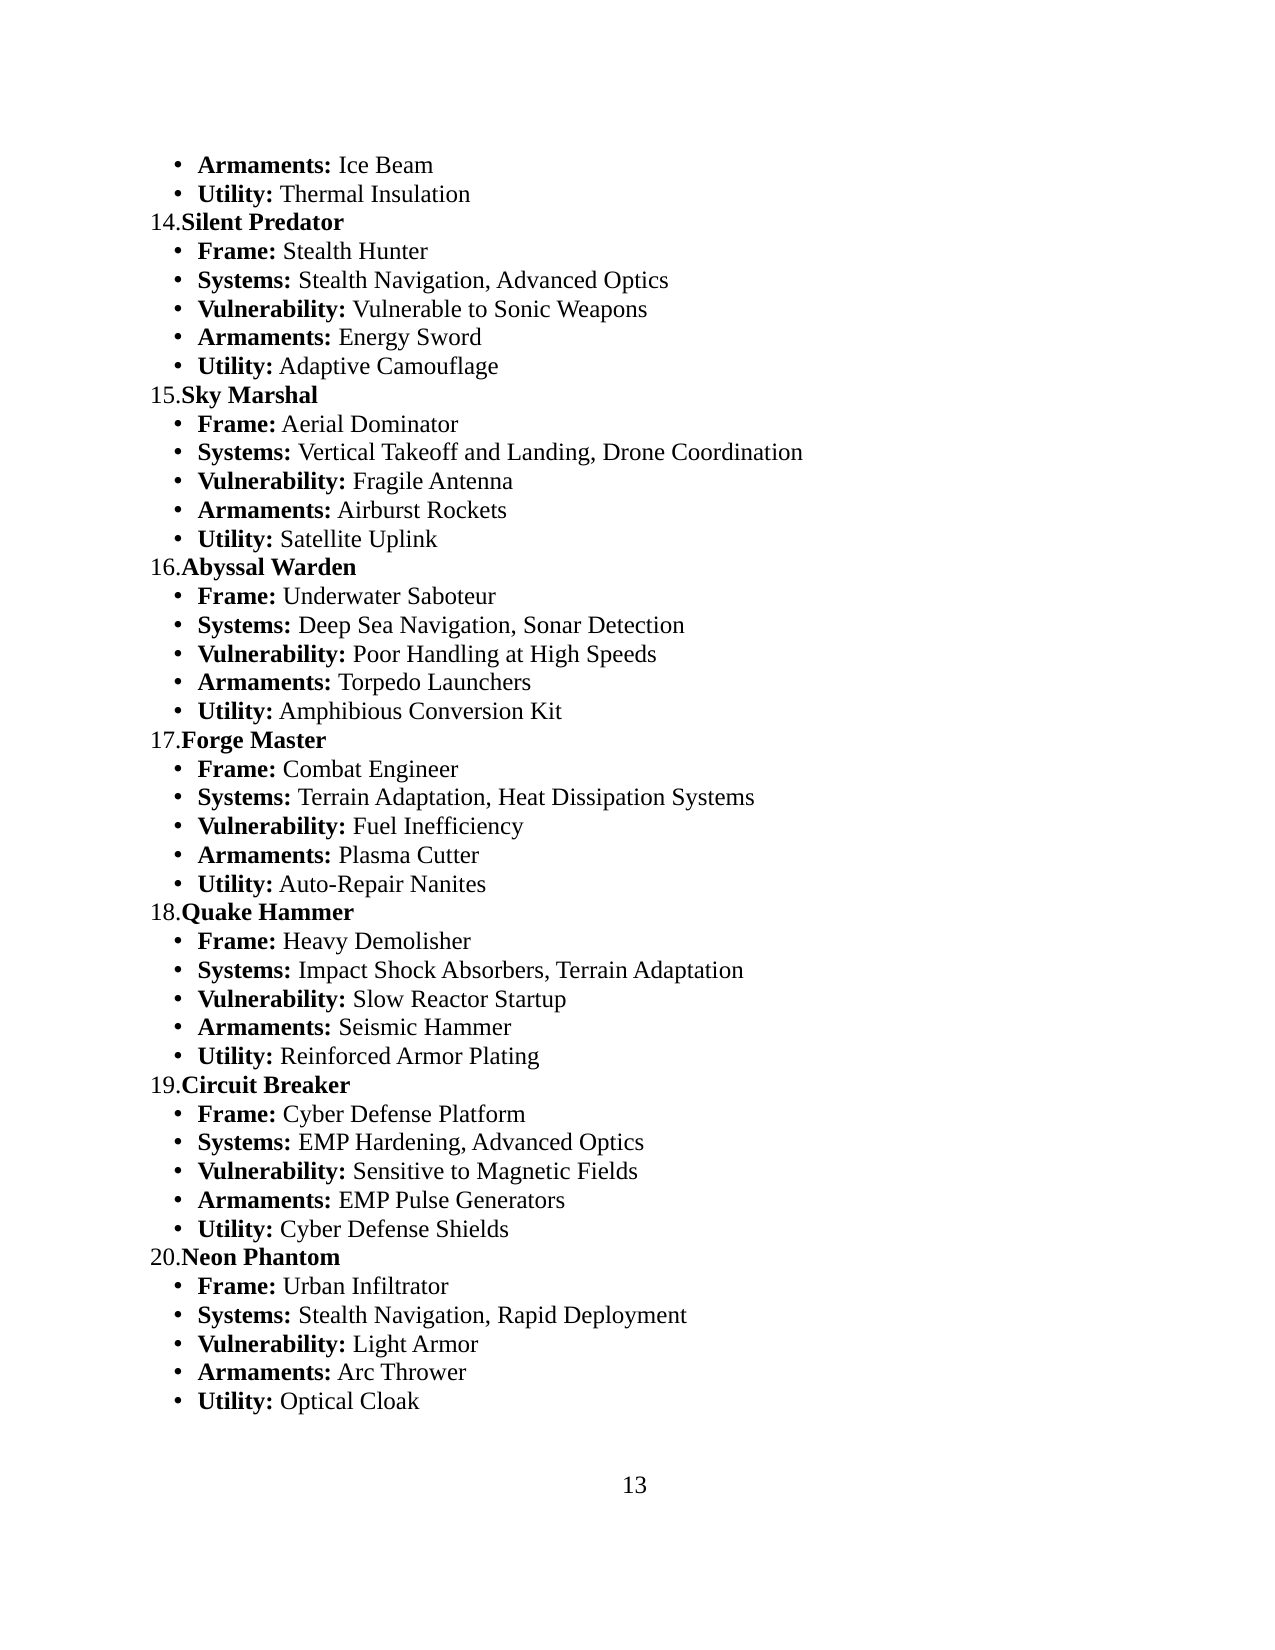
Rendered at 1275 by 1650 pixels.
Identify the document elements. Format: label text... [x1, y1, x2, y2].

list Frame: Combat Engineer [174, 754, 1125, 782]
list Armaments: Ice Beam [174, 150, 1125, 179]
list Frame: Aerial Dominator [174, 409, 1125, 437]
list Armaments: Seismic Hammer [174, 1012, 1125, 1041]
list Armaments: EMP Pulse Generators [174, 1185, 1125, 1214]
list Systems: Vertical Takeoff and Landing, Drone Coordination [174, 437, 1125, 466]
list Vulnerability: Poor Handling at High Speeds [174, 639, 1125, 667]
list Frame: Underwater Saboteur [174, 581, 1125, 610]
list Neon Phantom [150, 1242, 1125, 1271]
list Systems: Stealth Navigation, Rapid Deployment [174, 1300, 1125, 1329]
list Systems: EMP Hardening, Advanced Optics [174, 1127, 1125, 1156]
list Vulnerability: Sensitive to Magnetic Fields [174, 1156, 1125, 1185]
list Frame: Heavy Demolisher [174, 926, 1125, 955]
list Systems: Deep Sea Navigation, Sonar Detection [174, 610, 1125, 639]
list Vulnerability: Slow Reactor Startup [174, 984, 1125, 1012]
list Utility: Satellite Uplink [174, 524, 1125, 552]
list Frame: Urban Infiltrator [174, 1271, 1125, 1300]
list Circuit Breaker [150, 1070, 1125, 1099]
list Utility: Optical Cloak [174, 1386, 1125, 1415]
list Vulnerability: Vulnerable to Sonic Weapons [174, 294, 1125, 322]
list Quake Hammer [150, 897, 1125, 926]
list Utility: Thermal Insulation [174, 179, 1125, 207]
list Armaments: Arc Thrower [174, 1357, 1125, 1386]
list Systems: Terrain Adaptation, Heat Dissipation Systems [174, 782, 1125, 811]
list Frame: Stealth Hunter [174, 236, 1125, 265]
list Vulnerability: Light Armor [174, 1329, 1125, 1357]
list Utility: Cyber Defense Shields [174, 1214, 1125, 1242]
list Armaments: Plasma Cutter [174, 840, 1125, 869]
list Utility: Auto-Repair Nanites [174, 869, 1125, 897]
list Systems: Impact Shock Absorbers, Terrain Adaptation [174, 955, 1125, 984]
list Armaments: Energy Sword [174, 322, 1125, 351]
list Silent Predator [150, 207, 1125, 236]
list Abyssal Warden [150, 552, 1125, 581]
list Utility: Reinforced Armor Plating [174, 1041, 1125, 1070]
list Utility: Adaptive Camouflage [174, 351, 1125, 380]
list Forge Master [150, 725, 1125, 754]
list Systems: Stealth Navigation, Advanced Optics [174, 265, 1125, 294]
list Vulnerability: Fragile Antenna [174, 466, 1125, 495]
list Vulnerability: Fuel Inefficiency [174, 811, 1125, 840]
list Armaments: Torpedo Launchers [174, 667, 1125, 696]
list Frame: Cyber Defense Platform [174, 1099, 1125, 1127]
list Sky Marshal [150, 380, 1125, 409]
list Utility: Amphibious Conversion Kit [174, 696, 1125, 725]
list Armaments: Airburst Rockets [174, 495, 1125, 524]
